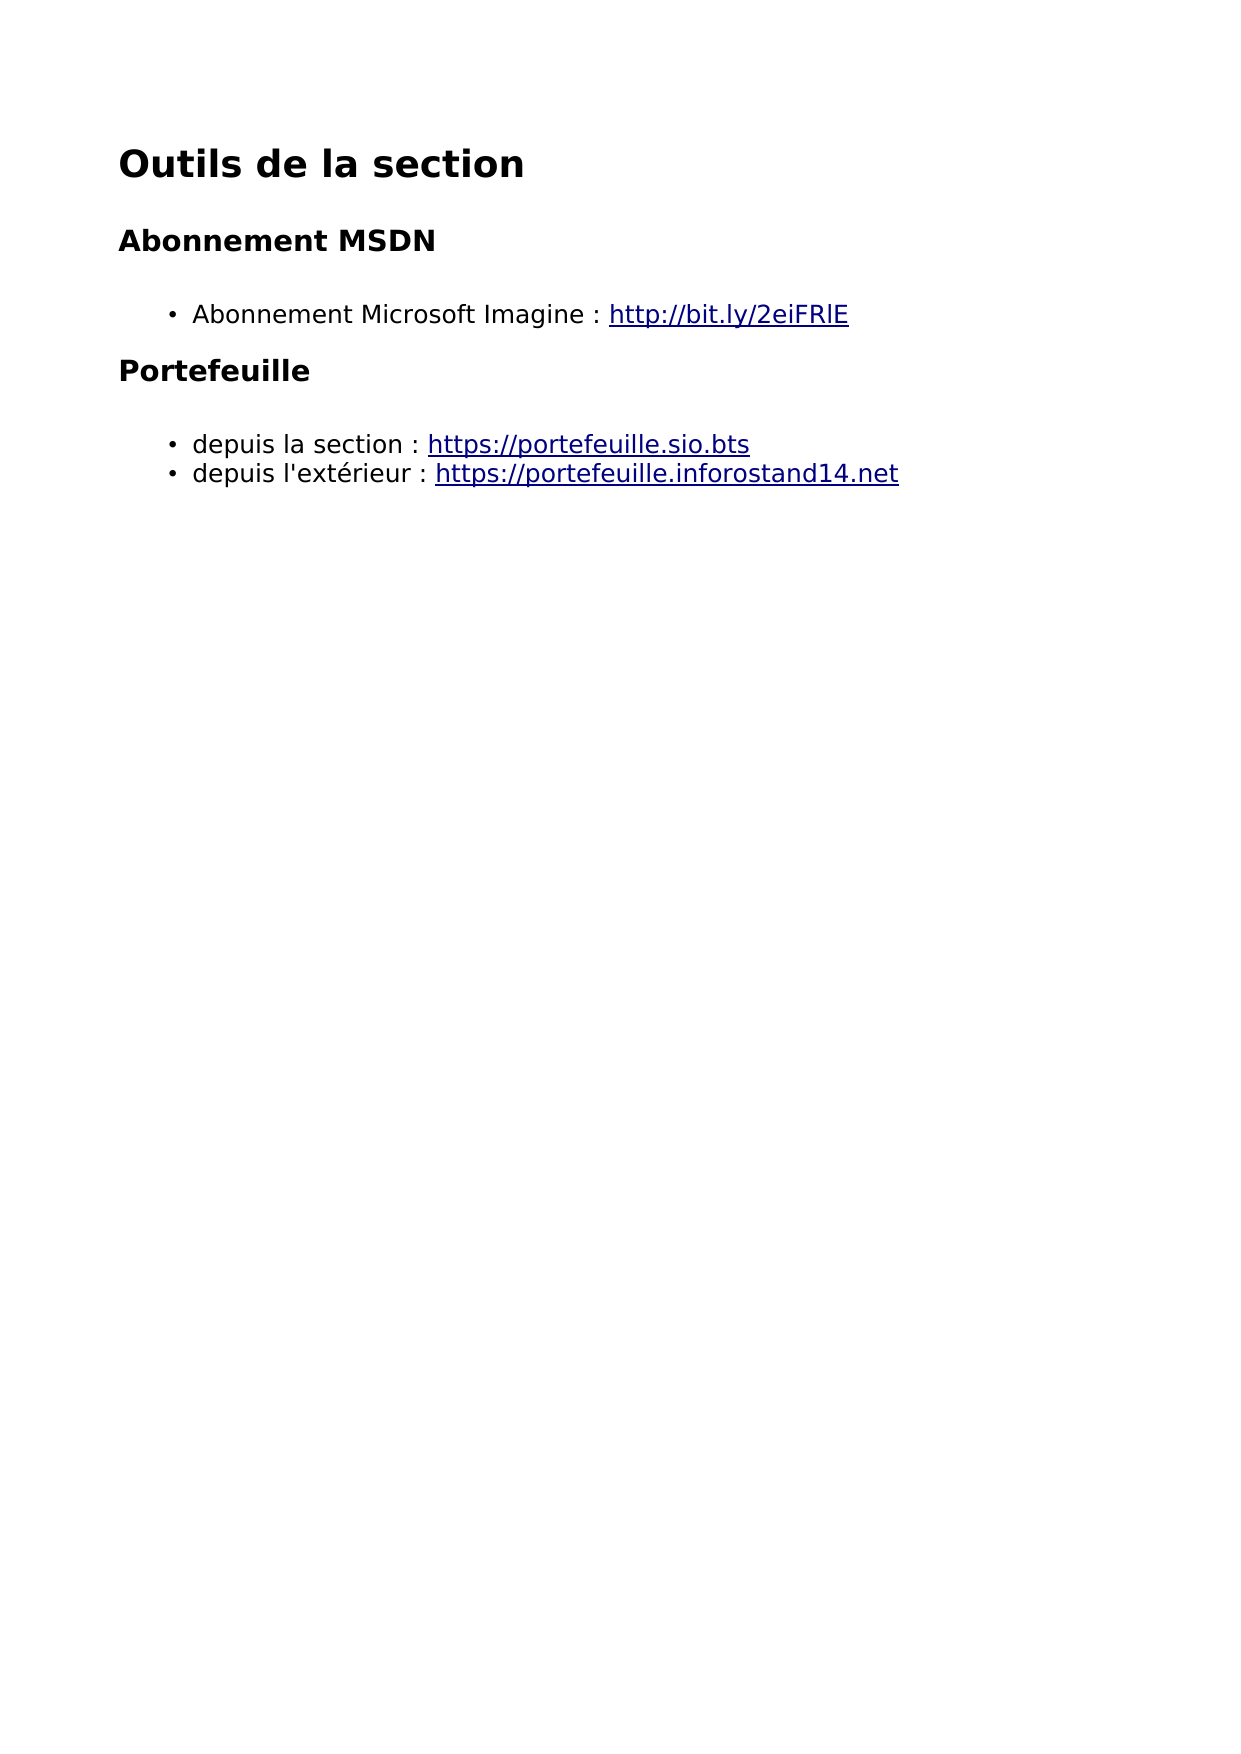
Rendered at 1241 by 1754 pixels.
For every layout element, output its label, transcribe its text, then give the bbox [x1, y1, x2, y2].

subtitle Portefeuille [118, 354, 1122, 388]
subtitle Abonnement MSDN [118, 224, 1122, 258]
list depuis l'extérieur : https://portefeuille.inforostand14.net [177, 459, 1122, 489]
subtitle Outils de la section [118, 143, 1122, 187]
list Abonnement Microsoft Imagine : http://bit.ly/2eiFRlE [177, 300, 1122, 329]
list depuis la section : https://portefeuille.sio.bts [177, 430, 1122, 459]
